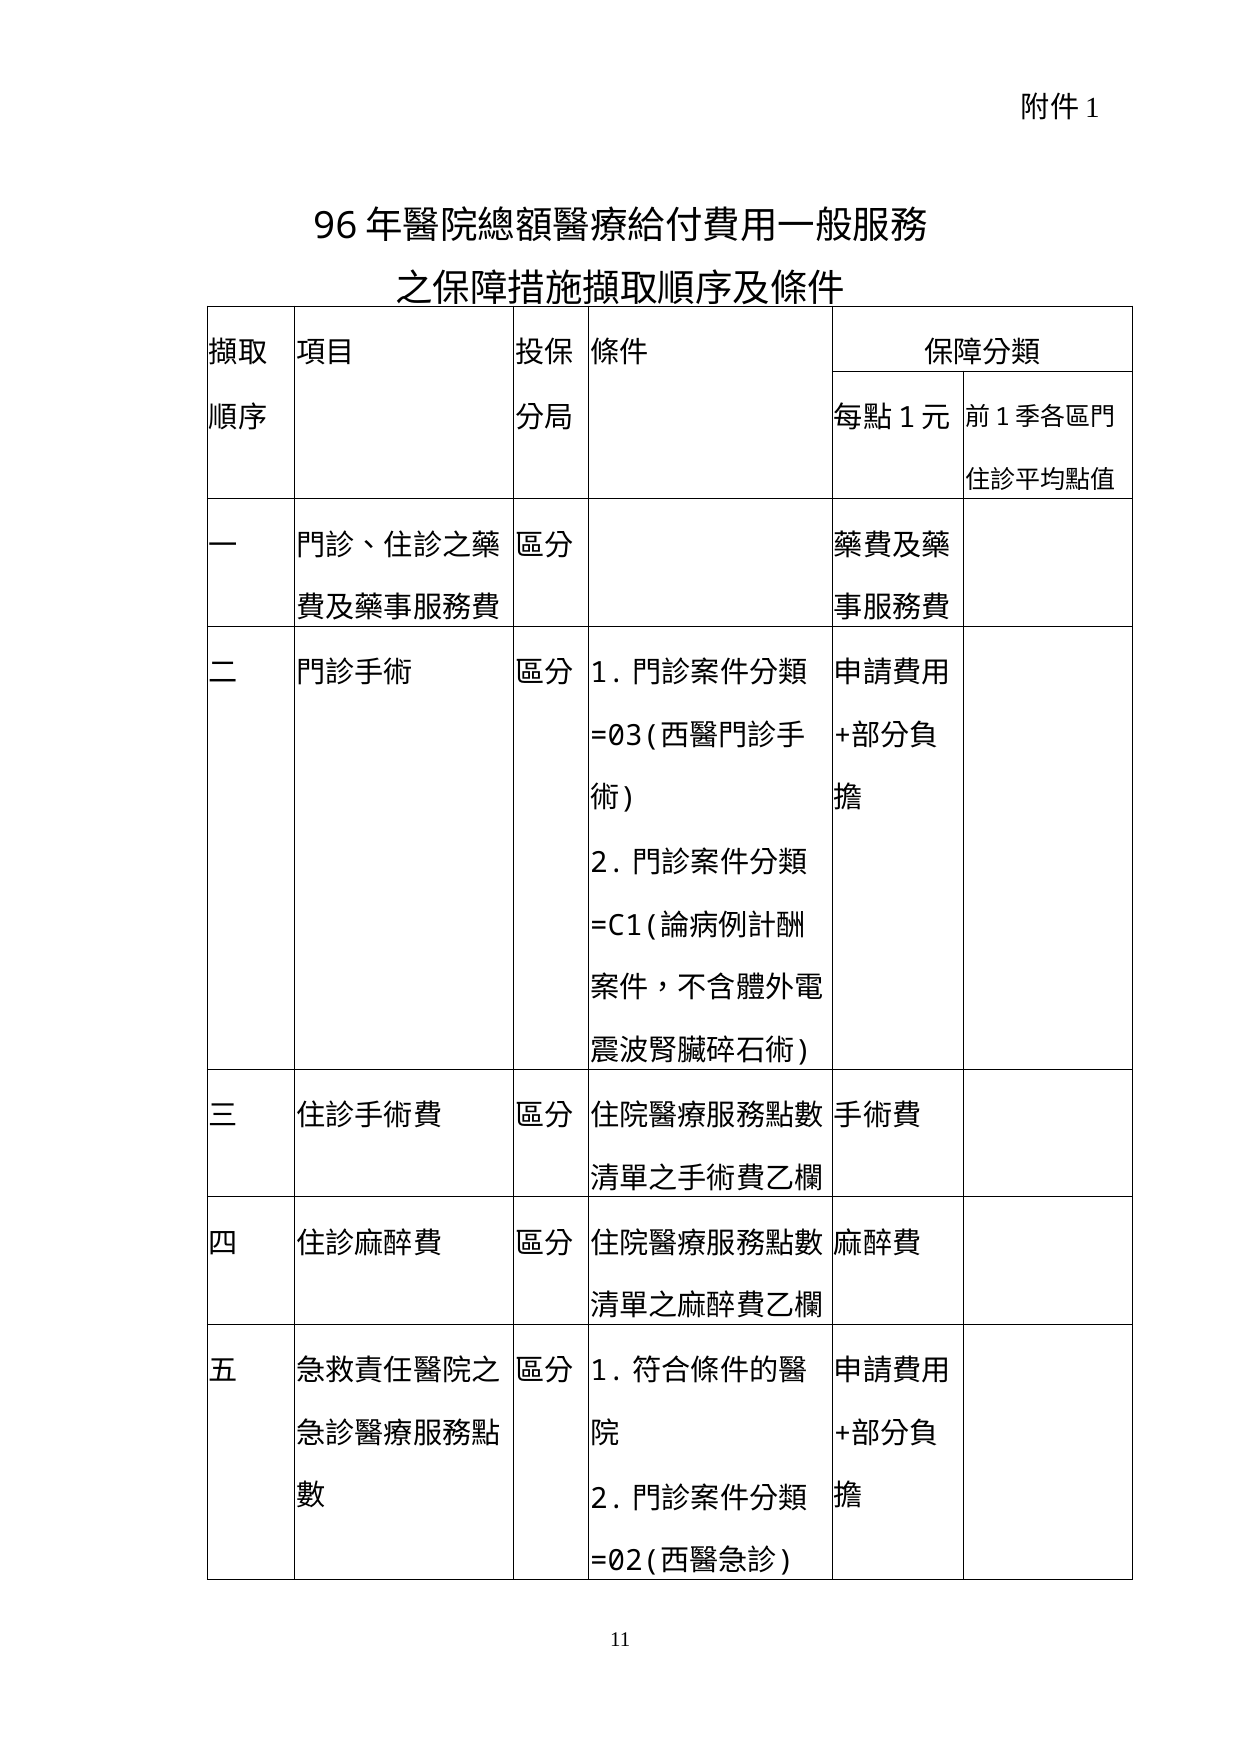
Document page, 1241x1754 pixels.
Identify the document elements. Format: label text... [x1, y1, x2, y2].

table_header 擷取 [208, 307, 294, 371]
table_cell 手術費 [833, 1070, 963, 1196]
table_cell 麻醉費 [833, 1197, 963, 1324]
table_cell [964, 499, 1132, 626]
table_cell 區分 [514, 499, 588, 626]
table_cell [964, 1325, 1132, 1579]
table_cell [964, 627, 1132, 1068]
table_cell 四 [208, 1197, 294, 1324]
table_cell 申請費用+部分負擔 [833, 1325, 963, 1579]
text 96年醫院總額醫療給付費用一般服務 [118, 181, 1122, 243]
table_cell 區分 [514, 1325, 588, 1579]
table_cell 1. 門診案件分類=03(西醫門診手術) [589, 627, 832, 816]
table_cell 住院醫療服務點數清單之手術費乙欄 [589, 1070, 832, 1196]
table_header 保障分類 [833, 307, 1132, 371]
table_cell 1. 符合條件的醫院 [589, 1325, 832, 1451]
table_cell 二 [208, 627, 294, 1068]
table_cell [589, 371, 832, 498]
table_cell [964, 1197, 1132, 1324]
table_cell 門診、住診之藥費及藥事服務費 [295, 499, 513, 626]
text 附件1 [1021, 84, 1159, 126]
text 之保障措施擷取順序及條件 [118, 243, 1122, 306]
table_cell 申請費用+部分負擔 [833, 627, 963, 1068]
table_cell 住診麻醉費 [295, 1197, 513, 1324]
table_cell 一 [208, 499, 294, 626]
table_cell 區分 [514, 1197, 588, 1324]
table_cell 順序 [208, 371, 294, 498]
table_cell 區分 [514, 627, 588, 1068]
table_cell 住院醫療服務點數清單之麻醉費乙欄 [589, 1197, 832, 1324]
table_header 條件 [589, 307, 832, 371]
table_header 項目 [295, 307, 513, 371]
table_cell 2. 門診案件分類=C1(論病例計酬案件，不含體外電震波腎臟碎石術) [589, 816, 832, 1068]
table_cell 藥費及藥事服務費 [833, 499, 963, 626]
table_cell 分局 [514, 371, 588, 498]
table_cell 五 [208, 1325, 294, 1579]
table_cell [589, 499, 832, 626]
table_cell 2. 門診案件分類=02(西醫急診) [589, 1451, 832, 1579]
table_header 投保 [514, 307, 588, 371]
table_cell [964, 1070, 1132, 1196]
table_cell 每點1元 [833, 372, 963, 498]
table_cell [295, 371, 513, 498]
table_cell 住診手術費 [295, 1070, 513, 1196]
table_cell 門診手術 [295, 627, 513, 1068]
table_cell 急救責任醫院之急診醫療服務點數 [295, 1325, 513, 1579]
table_cell 區分 [514, 1070, 588, 1196]
table_cell 三 [208, 1070, 294, 1196]
table_cell 前1季各區門住診平均點值 [964, 372, 1132, 498]
